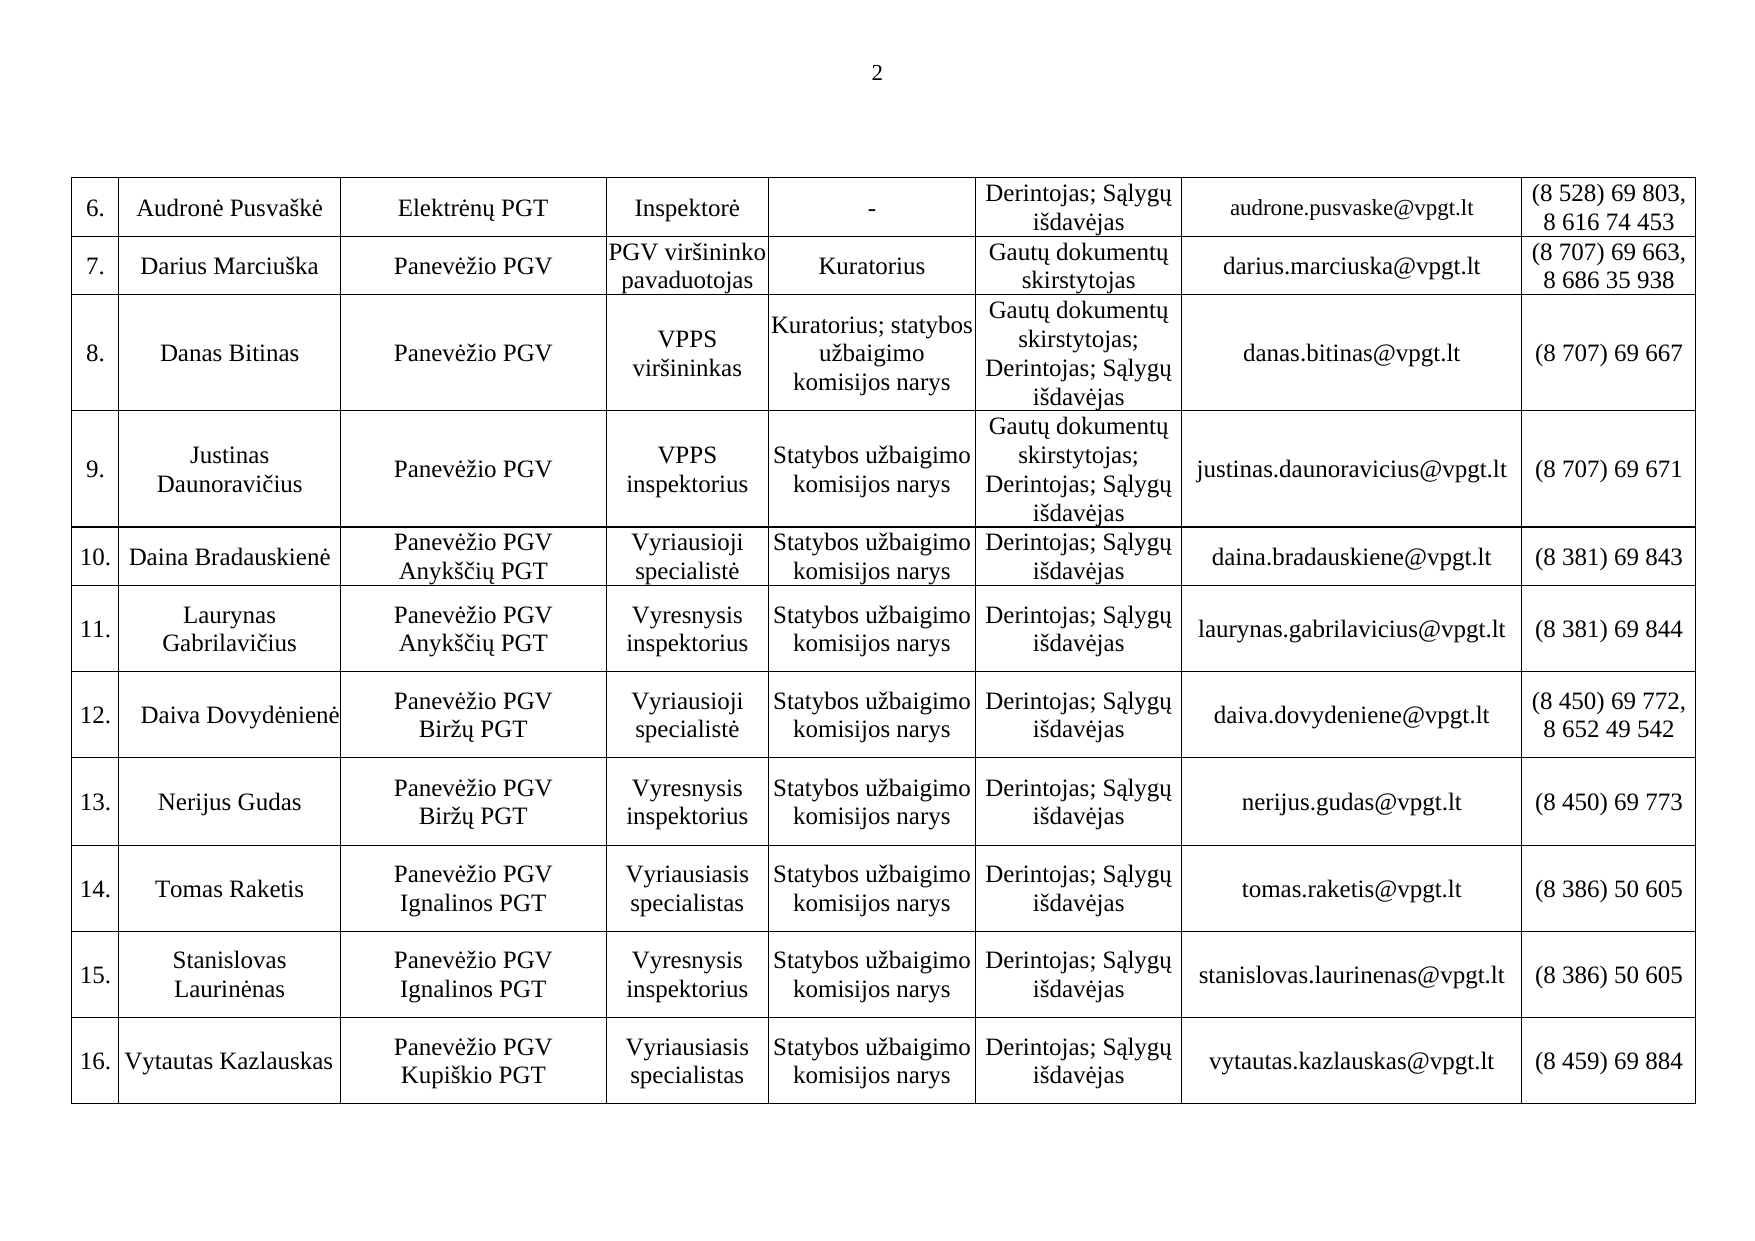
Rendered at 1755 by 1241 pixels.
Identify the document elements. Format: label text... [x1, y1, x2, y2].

table_cell laurynas.gabrilavicius@vpgt.lt [1182, 586, 1521, 671]
table_cell Vyresnysis inspektorius [607, 758, 768, 844]
table_cell Derintojas; Sąlygų išdavėjas [976, 846, 1181, 931]
table_cell (8 386) 50 605 [1522, 846, 1695, 931]
table_cell Panevėžio PGV [341, 411, 606, 526]
table_cell Gautų dokumentų skirstytojas; Derintojas; Sąlygų išdavėjas [976, 411, 1181, 526]
table_cell PGV viršininko pavaduotojas [607, 237, 768, 294]
table_cell Statybos užbaigimo komisijos narys [769, 528, 975, 585]
table_cell Derintojas; Sąlygų išdavėjas [976, 758, 1181, 844]
table_cell Panevėžio PGV Anykščių PGT [341, 528, 606, 585]
table_cell Statybos užbaigimo komisijos narys [769, 758, 975, 844]
table_cell Tomas Raketis [119, 846, 340, 931]
table_cell Vyriausiasis specialistas [607, 846, 768, 931]
table_cell Laurynas Gabrilavičius [119, 586, 340, 671]
table_cell Gautų dokumentų skirstytojas; Derintojas; Sąlygų išdavėjas [976, 295, 1181, 410]
table_cell Stanislovas Laurinėnas [119, 932, 340, 1017]
table_cell vytautas.kazlauskas@vpgt.lt [1182, 1018, 1521, 1103]
table_cell (8 459) 69 884 [1522, 1018, 1695, 1103]
table_cell Panevėžio PGV [341, 237, 606, 294]
table_cell Kuratorius; statybos užbaigimo komisijos narys [769, 295, 975, 410]
table_cell Inspektorė [607, 178, 768, 236]
table_cell 14. [72, 846, 118, 931]
table_cell stanislovas.laurinenas@vpgt.lt [1182, 932, 1521, 1017]
table_cell 13. [72, 758, 118, 844]
table_cell daiva.dovydeniene@vpgt.lt [1182, 672, 1521, 757]
table_cell (8 707) 69 667 [1522, 295, 1695, 410]
table_cell danas.bitinas@vpgt.lt [1182, 295, 1521, 410]
table_cell Derintojas; Sąlygų išdavėjas [976, 178, 1181, 236]
table_cell Vyriausioji specialistė [607, 672, 768, 757]
table_cell 10. [72, 528, 118, 585]
table_cell Nerijus Gudas [119, 758, 340, 844]
table_cell Derintojas; Sąlygų išdavėjas [976, 932, 1181, 1017]
table_cell Statybos užbaigimo komisijos narys [769, 846, 975, 931]
table_cell Vyriausioji specialistė [607, 528, 768, 585]
table_cell Panevėžio PGV Ignalinos PGT [341, 846, 606, 931]
table_cell (8 381) 69 844 [1522, 586, 1695, 671]
table_cell Panevėžio PGV Ignalinos PGT [341, 932, 606, 1017]
table_cell Panevėžio PGV Kupiškio PGT [341, 1018, 606, 1103]
table_cell (8 450) 69 773 [1522, 758, 1695, 844]
table_cell darius.marciuska@vpgt.lt [1182, 237, 1521, 294]
table_cell Statybos užbaigimo komisijos narys [769, 586, 975, 671]
table_cell Daiva Dovydėnienė [119, 672, 340, 757]
table_cell 15. [72, 932, 118, 1017]
table_cell Statybos užbaigimo komisijos narys [769, 411, 975, 526]
table_cell Elektrėnų PGT [341, 178, 606, 236]
table_cell Audronė Pusvaškė [119, 178, 340, 236]
table_cell (8 450) 69 772, 8 652 49 542 [1522, 672, 1695, 757]
table_cell audrone.pusvaske@vpgt.lt [1182, 178, 1521, 236]
table_cell Statybos užbaigimo komisijos narys [769, 932, 975, 1017]
table_cell Panevėžio PGV Biržų PGT [341, 758, 606, 844]
table_cell (8 707) 69 671 [1522, 411, 1695, 526]
table_cell 11. [72, 586, 118, 671]
table_cell - [769, 178, 975, 236]
table_cell 6. [72, 178, 118, 236]
table_cell 16. [72, 1018, 118, 1103]
table_cell Gautų dokumentų skirstytojas [976, 237, 1181, 294]
table_cell (8 381) 69 843 [1522, 528, 1695, 585]
table_cell (8 386) 50 605 [1522, 932, 1695, 1017]
table_cell Kuratorius [769, 237, 975, 294]
table_cell Daina Bradauskienė [119, 528, 340, 585]
table_cell daina.bradauskiene@vpgt.lt [1182, 528, 1521, 585]
table_cell VPPS inspektorius [607, 411, 768, 526]
table_cell 7. [72, 237, 118, 294]
table_cell Vyresnysis inspektorius [607, 586, 768, 671]
table_cell Justinas Daunoravičius [119, 411, 340, 526]
table_cell tomas.raketis@vpgt.lt [1182, 846, 1521, 931]
table_cell Panevėžio PGV Biržų PGT [341, 672, 606, 757]
table_cell Vytautas Kazlauskas [119, 1018, 340, 1103]
table_cell Statybos užbaigimo komisijos narys [769, 672, 975, 757]
table_cell Statybos užbaigimo komisijos narys [769, 1018, 975, 1103]
table_cell nerijus.gudas@vpgt.lt [1182, 758, 1521, 844]
table_cell justinas.daunoravicius@vpgt.lt [1182, 411, 1521, 526]
table_cell 8. [72, 295, 118, 410]
table_cell VPPS viršininkas [607, 295, 768, 410]
table_cell 12. [72, 672, 118, 757]
table_cell Darius Marciuška [119, 237, 340, 294]
table_cell Panevėžio PGV [341, 295, 606, 410]
table_cell Derintojas; Sąlygų išdavėjas [976, 586, 1181, 671]
table_cell Panevėžio PGV Anykščių PGT [341, 586, 606, 671]
table_cell Derintojas; Sąlygų išdavėjas [976, 528, 1181, 585]
table_cell Vyresnysis inspektorius [607, 932, 768, 1017]
table_cell (8 707) 69 663, 8 686 35 938 [1522, 237, 1695, 294]
table_cell 9. [72, 411, 118, 526]
table_cell Derintojas; Sąlygų išdavėjas [976, 1018, 1181, 1103]
table_cell Vyriausiasis specialistas [607, 1018, 768, 1103]
table_cell Danas Bitinas [119, 295, 340, 410]
table_cell Derintojas; Sąlygų išdavėjas [976, 672, 1181, 757]
table_cell (8 528) 69 803, 8 616 74 453 [1522, 178, 1695, 236]
